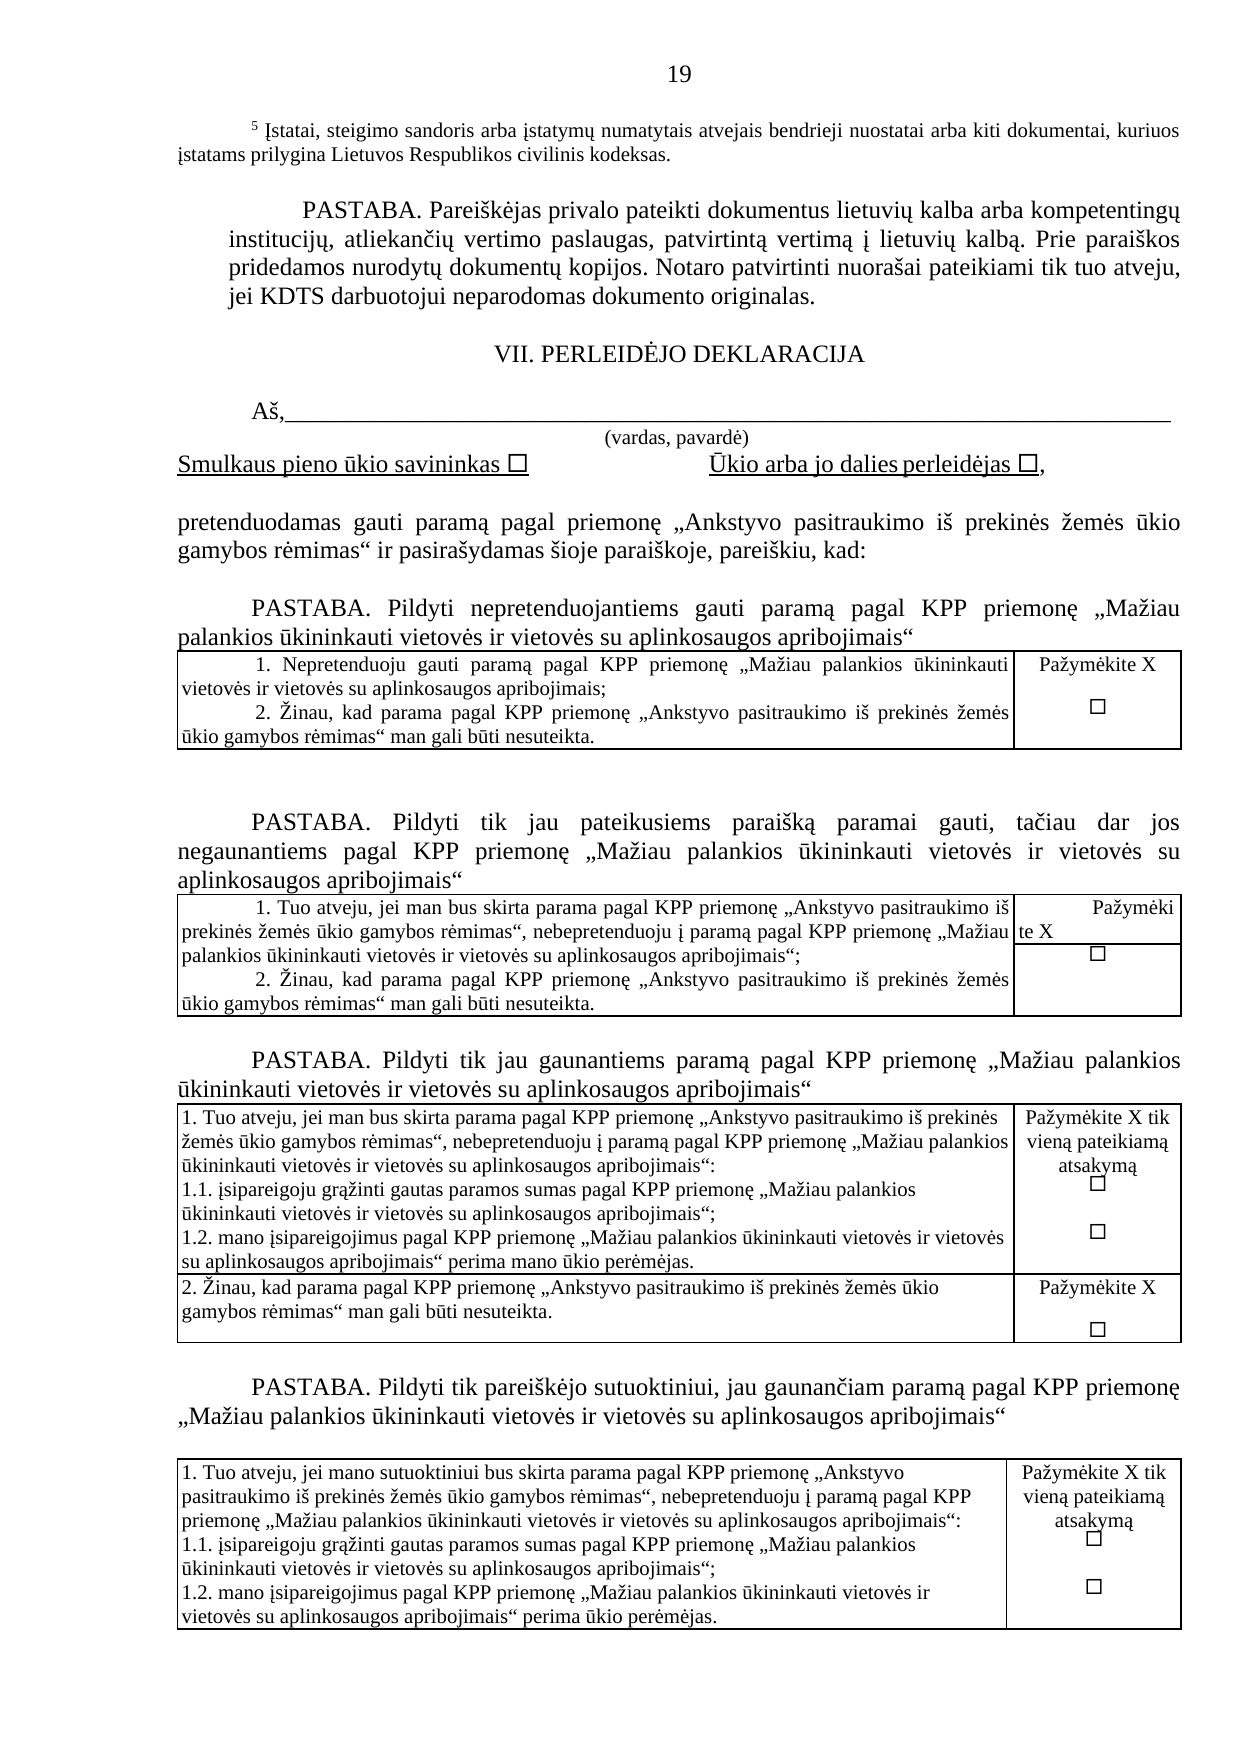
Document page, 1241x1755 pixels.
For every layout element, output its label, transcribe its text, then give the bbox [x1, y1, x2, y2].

text VII. PERLEIDĖJO DEKLARACIJA [177, 339, 1181, 367]
table_header 1. Tuo atveju, jei mano sutuoktiniui bus skirta parama pagal KPP priemonę „Ankstyvo pasitraukimo iš prekinės žemės ūkio gamybos rėmimas“, nebepretenduoju į paramą pagal KPP priemonę „Mažiau palankios ūkininkauti vietovės ir vietovės su aplinkosaugos apribojimais“: [178, 1460, 1006, 1532]
table_header Pažymėkite X tik vieną pateikiamą atsakymą [1015, 1105, 1180, 1177]
table_cell 1.1. įsipareigoju grąžinti gautas paramos sumas pagal KPP priemonę „Mažiau palankios ūkininkauti vietovės ir vietovės su aplinkosaugos apribojimais“; [178, 1177, 1013, 1225]
table_header 1. Tuo atveju, jei man bus skirta parama pagal KPP priemonę „Ankstyvo pasitraukimo iš prekinės žemės ūkio gamybos rėmimas“, nebepretenduoju į paramą pagal KPP priemonę „Mažiau palankios ūkininkauti vietovės ir vietovės su aplinkosaugos apribojimais“: [178, 1105, 1013, 1177]
table_cell  [1007, 1580, 1180, 1628]
table_cell 2. Žinau, kad parama pagal KPP priemonę „Ankstyvo pasitraukimo iš prekinės žemės ūkio gamybos rėmimas“ man gali būti nesuteikta. [178, 700, 1013, 748]
table_cell [1015, 967, 1180, 1015]
text PASTABA. Pildyti tik pareiškėjo sutuoktiniui, jau gaunančiam paramą pagal KPP priemonę „Mažiau palankios ūkininkauti vietovės ir vietovės su aplinkosaugos apribojimais“ [177, 1372, 1181, 1429]
text PASTABA. Pildyti nepretenduojantiems gauti paramą pagal KPP priemonę „Mažiau palankios ūkininkauti vietovės ir vietovės su aplinkosaugos apribojimais“ [177, 593, 1181, 650]
table_header Pažymėkite X [1015, 895, 1180, 943]
table_header Pažymėkite X tik vieną pateikiamą atsakymą [1007, 1460, 1180, 1532]
table_cell  [1007, 1532, 1180, 1580]
table_header Pažymėkite X [1015, 652, 1180, 700]
table_cell  [1015, 1225, 1180, 1273]
text PASTABA. Pareiškėjas privalo pateikti dokumentus lietuvių kalba arba kompetentingų institucijų, atliekančių vertimo paslaugas, patvirtintą vertimą į lietuvių kalbą. Prie paraiškos pridedamos nurodytų dokumentų kopijos. Notaro patvirtinti nuorašai pateikiami tik tuo atveju, jei KDTS darbuotojui neparodomas dokumento originalas. [228, 195, 1181, 310]
table_header 1. Nepretenduoju gauti paramą pagal KPP priemonę „Mažiau palankios ūkininkauti vietovės ir vietovės su aplinkosaugos apribojimais; [178, 652, 1013, 700]
table_cell Pažymėkite X  [1015, 1275, 1180, 1342]
text PASTABA. Pildyti tik jau gaunantiems paramą pagal KPP priemonę „Mažiau palankios ūkininkauti vietovės ir vietovės su aplinkosaugos apribojimais“ [177, 1046, 1181, 1103]
text (vardas, pavardė) [177, 425, 1181, 449]
table_cell 1.2. mano įsipareigojimus pagal KPP priemonę „Mažiau palankios ūkininkauti vietovės ir vietovės su aplinkosaugos apribojimais“ perima mano ūkio perėmėjas. [178, 1225, 1013, 1273]
text Smulkaus pieno ūkio savininkas  Ūkio arba jo dalies perleidėjas , [177, 449, 1181, 478]
table_cell  [1015, 700, 1180, 748]
table_cell 2. Žinau, kad parama pagal KPP priemonę „Ankstyvo pasitraukimo iš prekinės žemės ūkio gamybos rėmimas“ man gali būti nesuteikta. [178, 1275, 1013, 1342]
table_cell 2. Žinau, kad parama pagal KPP priemonę „Ankstyvo pasitraukimo iš prekinės žemės ūkio gamybos rėmimas“ man gali būti nesuteikta. [178, 967, 1013, 1015]
table_header 1. Tuo atveju, jei man bus skirta parama pagal KPP priemonę „Ankstyvo pasitraukimo iš prekinės žemės ūkio gamybos rėmimas“, nebepretenduoju į paramą pagal KPP priemonę „Mažiau palankios ūkininkauti vietovės ir vietovės su aplinkosaugos apribojimais“; [178, 895, 1013, 967]
table_cell 1.1. įsipareigoju grąžinti gautas paramos sumas pagal KPP priemonę „Mažiau palankios ūkininkauti vietovės ir vietovės su aplinkosaugos apribojimais“; [178, 1532, 1006, 1580]
table_cell 1.2. mano įsipareigojimus pagal KPP priemonę „Mažiau palankios ūkininkauti vietovės ir vietovės su aplinkosaugos apribojimais“ perima ūkio perėmėjas. [178, 1580, 1006, 1628]
text PASTABA. Pildyti tik jau pateikusiems paraišką paramai gauti, tačiau dar jos negaunantiems pagal KPP priemonę „Mažiau palankios ūkininkauti vietovės ir vietovės su aplinkosaugos apribojimais“ [177, 807, 1181, 893]
text 5 Įstatai, steigimo sandoris arba įstatymų numatytais atvejais bendrieji nuostatai arba kiti dokumentai, kuriuos įstatams prilygina Lietuvos Respublikos civilinis kodeksas. [177, 118, 1181, 166]
table_cell  [1015, 1177, 1180, 1225]
text Aš, [177, 396, 1181, 425]
table_cell  [1015, 945, 1180, 967]
text pretenduodamas gauti paramą pagal priemonę „Ankstyvo pasitraukimo iš prekinės žemės ūkio gamybos rėmimas“ ir pasirašydamas šioje paraiškoje, pareiškiu, kad: [177, 507, 1181, 564]
